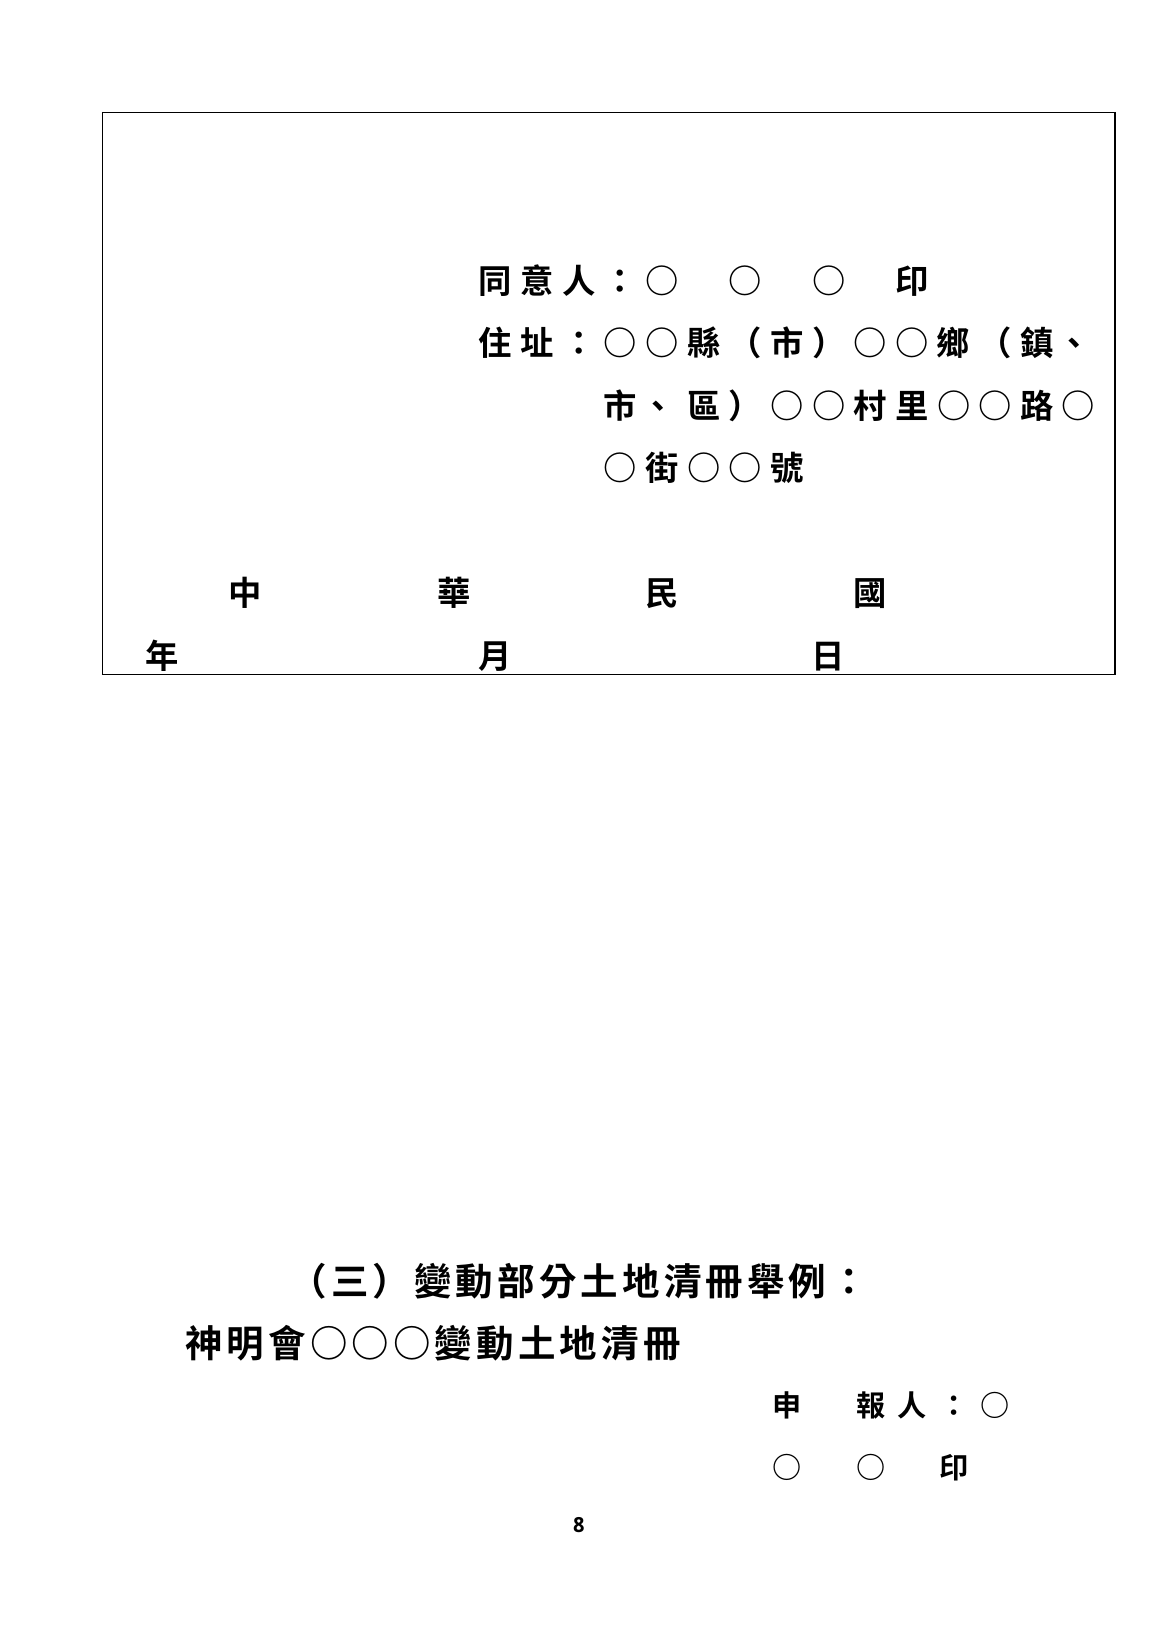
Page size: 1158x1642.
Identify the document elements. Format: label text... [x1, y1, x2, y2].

text （三）變動部分土地清冊舉例： [99, 1237, 1058, 1299]
table_header 同意人：○ ○ ○ 印 住址：○○縣（市）○○鄉（鎮、市、區）○○村里○○路○○街○○號 中 華 民 國 年 月 日 [103, 113, 1114, 674]
text 神明會○○○變動土地清冊 [143, 1299, 1058, 1362]
text 申 報人：○ ○ ○ 印 [762, 1362, 1058, 1487]
